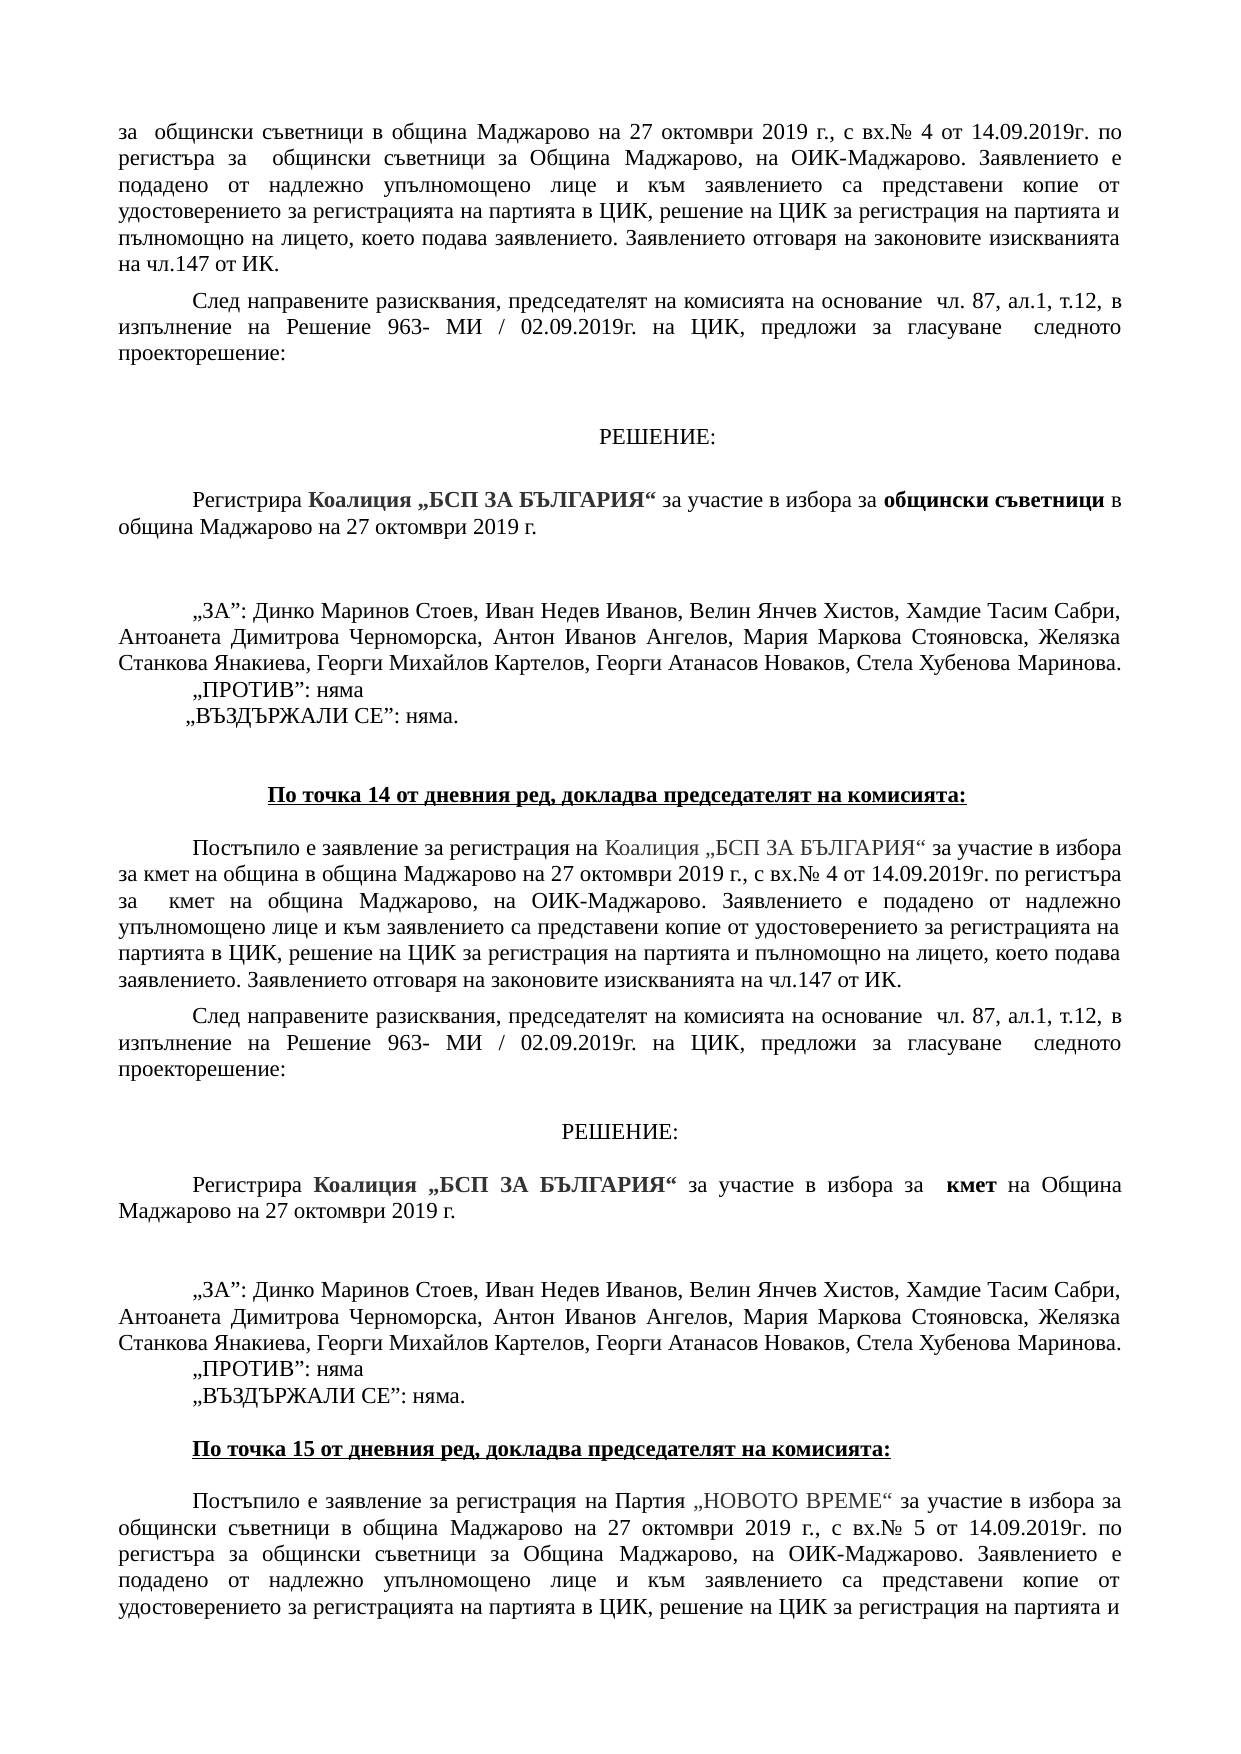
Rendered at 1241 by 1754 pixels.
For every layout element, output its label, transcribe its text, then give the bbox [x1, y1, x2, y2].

text По точка 15 от дневния ред, докладва председателят на комисията: [118, 1434, 1122, 1461]
text След направените разисквания, председателят на комисията на основание чл. 87, ал.1, т.12, в изпълнение на Решение 963- МИ / 02.09.2019г. на ЦИК, предложи за гласуване следното проекторешение: [118, 1002, 1122, 1082]
text „ПРОТИВ”: няма [118, 676, 1122, 702]
text „ПРОТИВ”: няма [118, 1356, 1122, 1382]
text Постъпило е заявление за регистрация на Коалиция „БСП ЗА БЪЛГАРИЯ“ за участие в избора за кмет на община в община Маджарово на 27 октомври 2019 г., с вх.№ 4 от 14.09.2019г. по регистъра за кмет на община Маджарово, на ОИК-Маджарово. Заявлението е подадено от надлежно упълномощено лице и към заявлението са представени копие от удостоверението за регистрацията на партията в ЦИК, решение на ЦИК за регистрация на партията и пълномощно на лицето, което подава заявлението. Заявлението отговаря на законовите изискванията на чл.147 от ИК. [118, 834, 1122, 992]
text След направените разисквания, председателят на комисията на основание чл. 87, ал.1, т.12, в изпълнение на Решение 963- МИ / 02.09.2019г. на ЦИК, предложи за гласуване следното проекторешение: [118, 287, 1122, 366]
text „ЗА”: Динко Маринов Стоев, Иван Недев Иванов, Велин Янчев Хистов, Хамдие Тасим Сабри, Антоанета Димитрова Черноморска, Антон Иванов Ангелов, Мария Маркова Стояновска, Желязка Станкова Янакиева, Георги Михайлов Картелов, Георги Атанасов Новаков, Стела Хубенова Маринова. [118, 1276, 1122, 1356]
text „ЗА”: Динко Маринов Стоев, Иван Недев Иванов, Велин Янчев Хистов, Хамдие Тасим Сабри, Антоанета Димитрова Черноморска, Антон Иванов Ангелов, Мария Маркова Стояновска, Желязка Станкова Янакиева, Георги Михайлов Картелов, Георги Атанасов Новаков, Стела Хубенова Маринова. [118, 597, 1122, 676]
text за общински съветници в община Маджарово на 27 октомври 2019 г., с вх.№ 4 от 14.09.2019г. по регистъра за общински съветници за Община Маджарово, на ОИК-Маджарово. Заявлението е подадено от надлежно упълномощено лице и към заявлението са представени копие от удостоверението за регистрацията на партията в ЦИК, решение на ЦИК за регистрация на партията и пълномощно на лицето, което подава заявлението. Заявлението отговаря на законовите изискванията на чл.147 от ИК. [118, 118, 1122, 276]
text „ВЪЗДЪРЖАЛИ СЕ”: няма. [118, 1382, 1122, 1408]
list РЕШЕНИЕ: [193, 423, 1122, 450]
text По точка 14 от дневния ред, докладва председателят на комисията: [118, 781, 1122, 808]
text РЕШЕНИЕ: [118, 1118, 1122, 1145]
text Регистрира Коалиция „БСП ЗА БЪЛГАРИЯ“ за участие в избора за кмет на Община Маджарово на 27 октомври 2019 г. [118, 1171, 1122, 1224]
text Регистрира Коалиция „БСП ЗА БЪЛГАРИЯ“ за участие в избора за общински съветници в община Маджарово на 27 октомври 2019 г. [118, 486, 1122, 539]
text Постъпило е заявление за регистрация на Партия „НОВОТО ВРЕМЕ“ за участие в избора за общински съветници в община Маджарово на 27 октомври 2019 г., с вх.№ 5 от 14.09.2019г. по регистъра за общински съветници за Община Маджарово, на ОИК-Маджарово. Заявлението е подадено от надлежно упълномощено лице и към заявлението са представени копие от удостоверението за регистрацията на партията в ЦИК, решение на ЦИК за регистрация на партията и [118, 1487, 1122, 1619]
text „ВЪЗДЪРЖАЛИ СЕ”: няма. [185, 702, 1122, 728]
